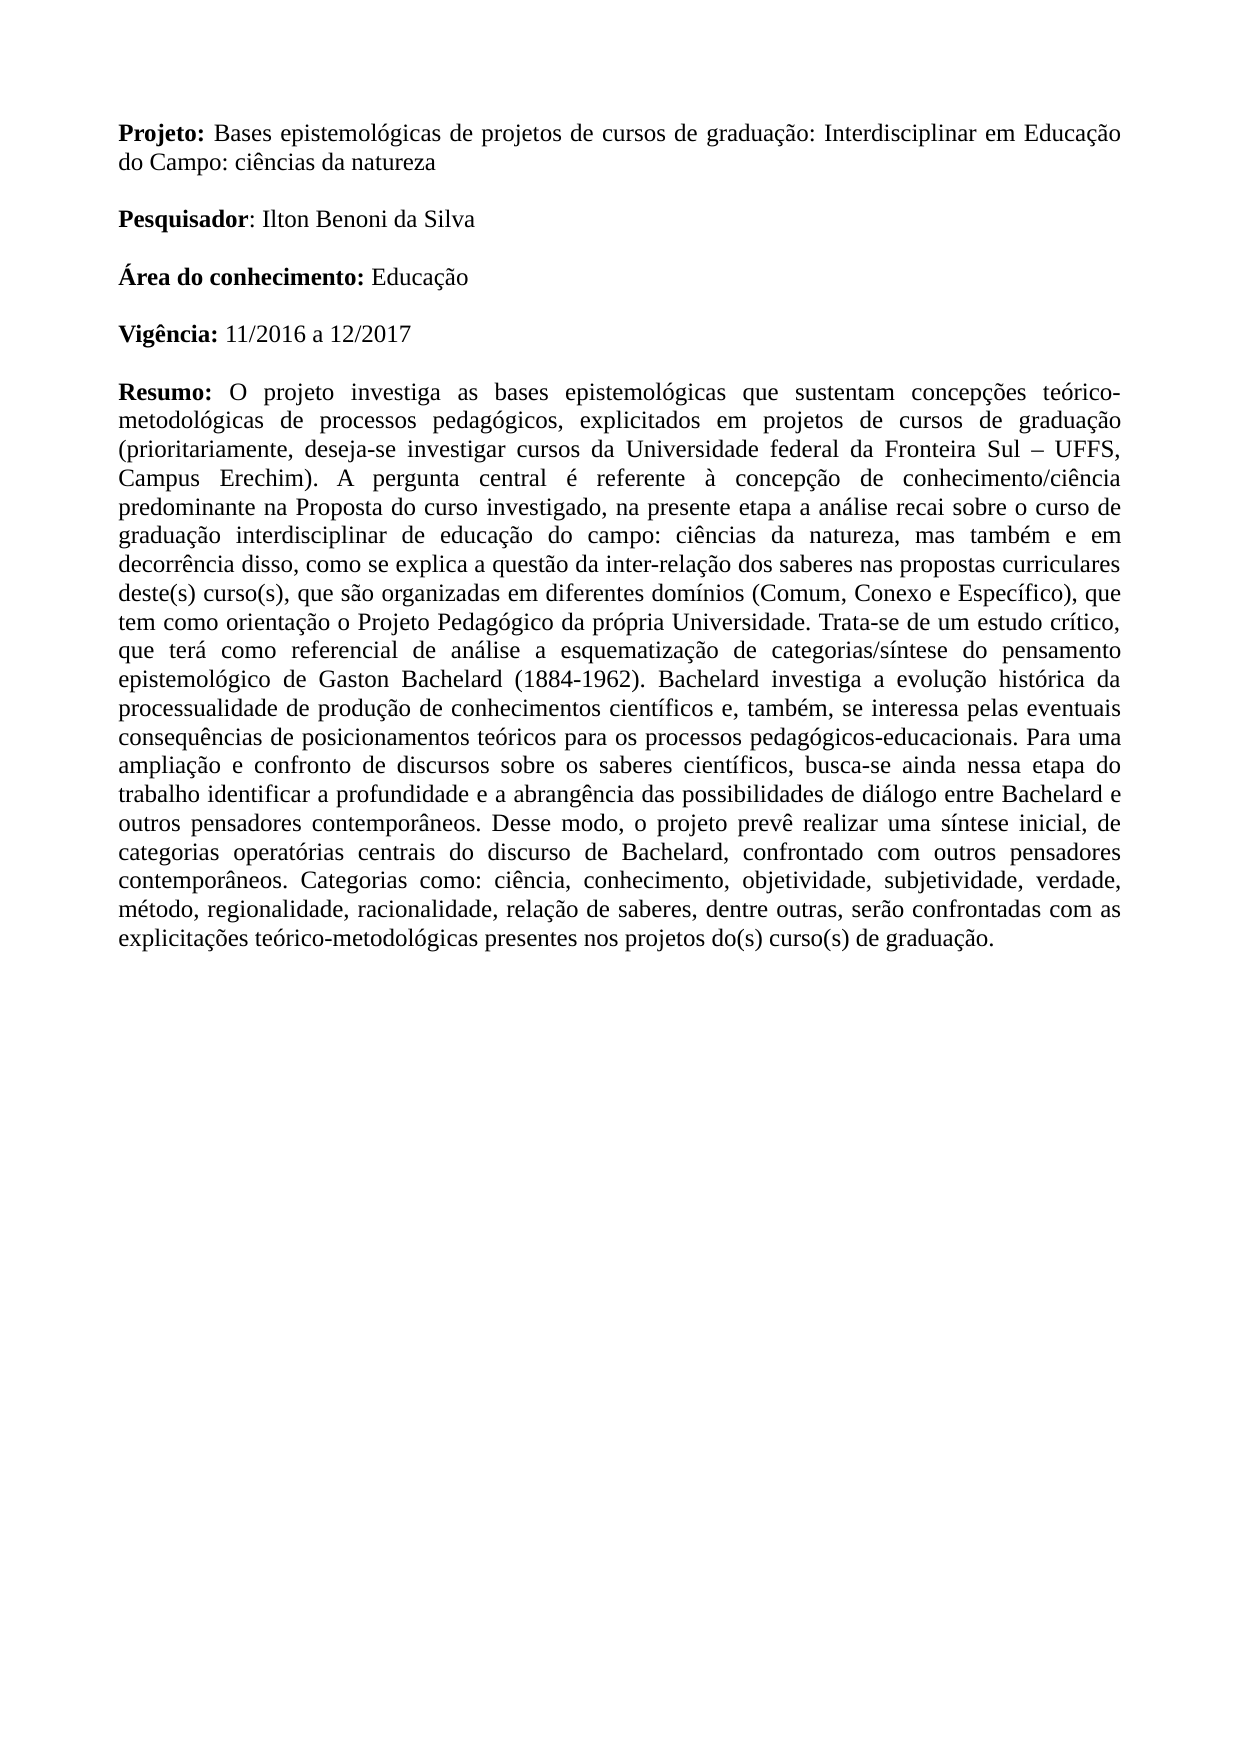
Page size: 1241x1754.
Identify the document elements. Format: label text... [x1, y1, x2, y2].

text Projeto: Bases epistemológicas de projetos de cursos de graduação: Interdisciplinar em Educação do Campo: ciências da natureza [118, 118, 1122, 176]
text Pesquisador: Ilton Benoni da Silva [118, 204, 1122, 233]
text Resumo: O projeto investiga as bases epistemológicas que sustentam concepções teórico-metodológicas de processos pedagógicos, explicitados em projetos de cursos de graduação (prioritariamente, deseja-se investigar cursos da Universidade federal da Fronteira Sul – UFFS, Campus Erechim). A pergunta central é referente à concepção de conhecimento/ciência predominante na Proposta do curso investigado, na presente etapa a análise recai sobre o curso de graduação interdisciplinar de educação do campo: ciências da natureza, mas também e em decorrência disso, como se explica a questão da inter-relação dos saberes nas propostas curriculares deste(s) curso(s), que são organizadas em diferentes domínios (Comum, Conexo e Específico), que tem como orientação o Projeto Pedagógico da própria Universidade. Trata-se de um estudo crítico, que terá como referencial de análise a esquematização de categorias/síntese do pensamento epistemológico de Gaston Bachelard (1884-1962). Bachelard investiga a evolução histórica da processualidade de produção de conhecimentos científicos e, também, se interessa pelas eventuais consequências de posicionamentos teóricos para os processos pedagógicos-educacionais. Para uma ampliação e confronto de discursos sobre os saberes científicos, busca-se ainda nessa etapa do trabalho identificar a profundidade e a abrangência das possibilidades de diálogo entre Bachelard e outros pensadores contemporâneos. Desse modo, o projeto prevê realizar uma síntese inicial, de categorias operatórias centrais do discurso de Bachelard, confrontado com outros pensadores contemporâneos. Categorias como: ciência, conhecimento, objetividade, subjetividade, verdade, método, regionalidade, racionalidade, relação de saberes, dentre outras, serão confrontadas com as explicitações teórico-metodológicas presentes nos projetos do(s) curso(s) de graduação. [118, 377, 1122, 952]
text Vigência: 11/2016 a 12/2017 [118, 319, 1122, 348]
text Área do conhecimento: Educação [118, 262, 1122, 291]
